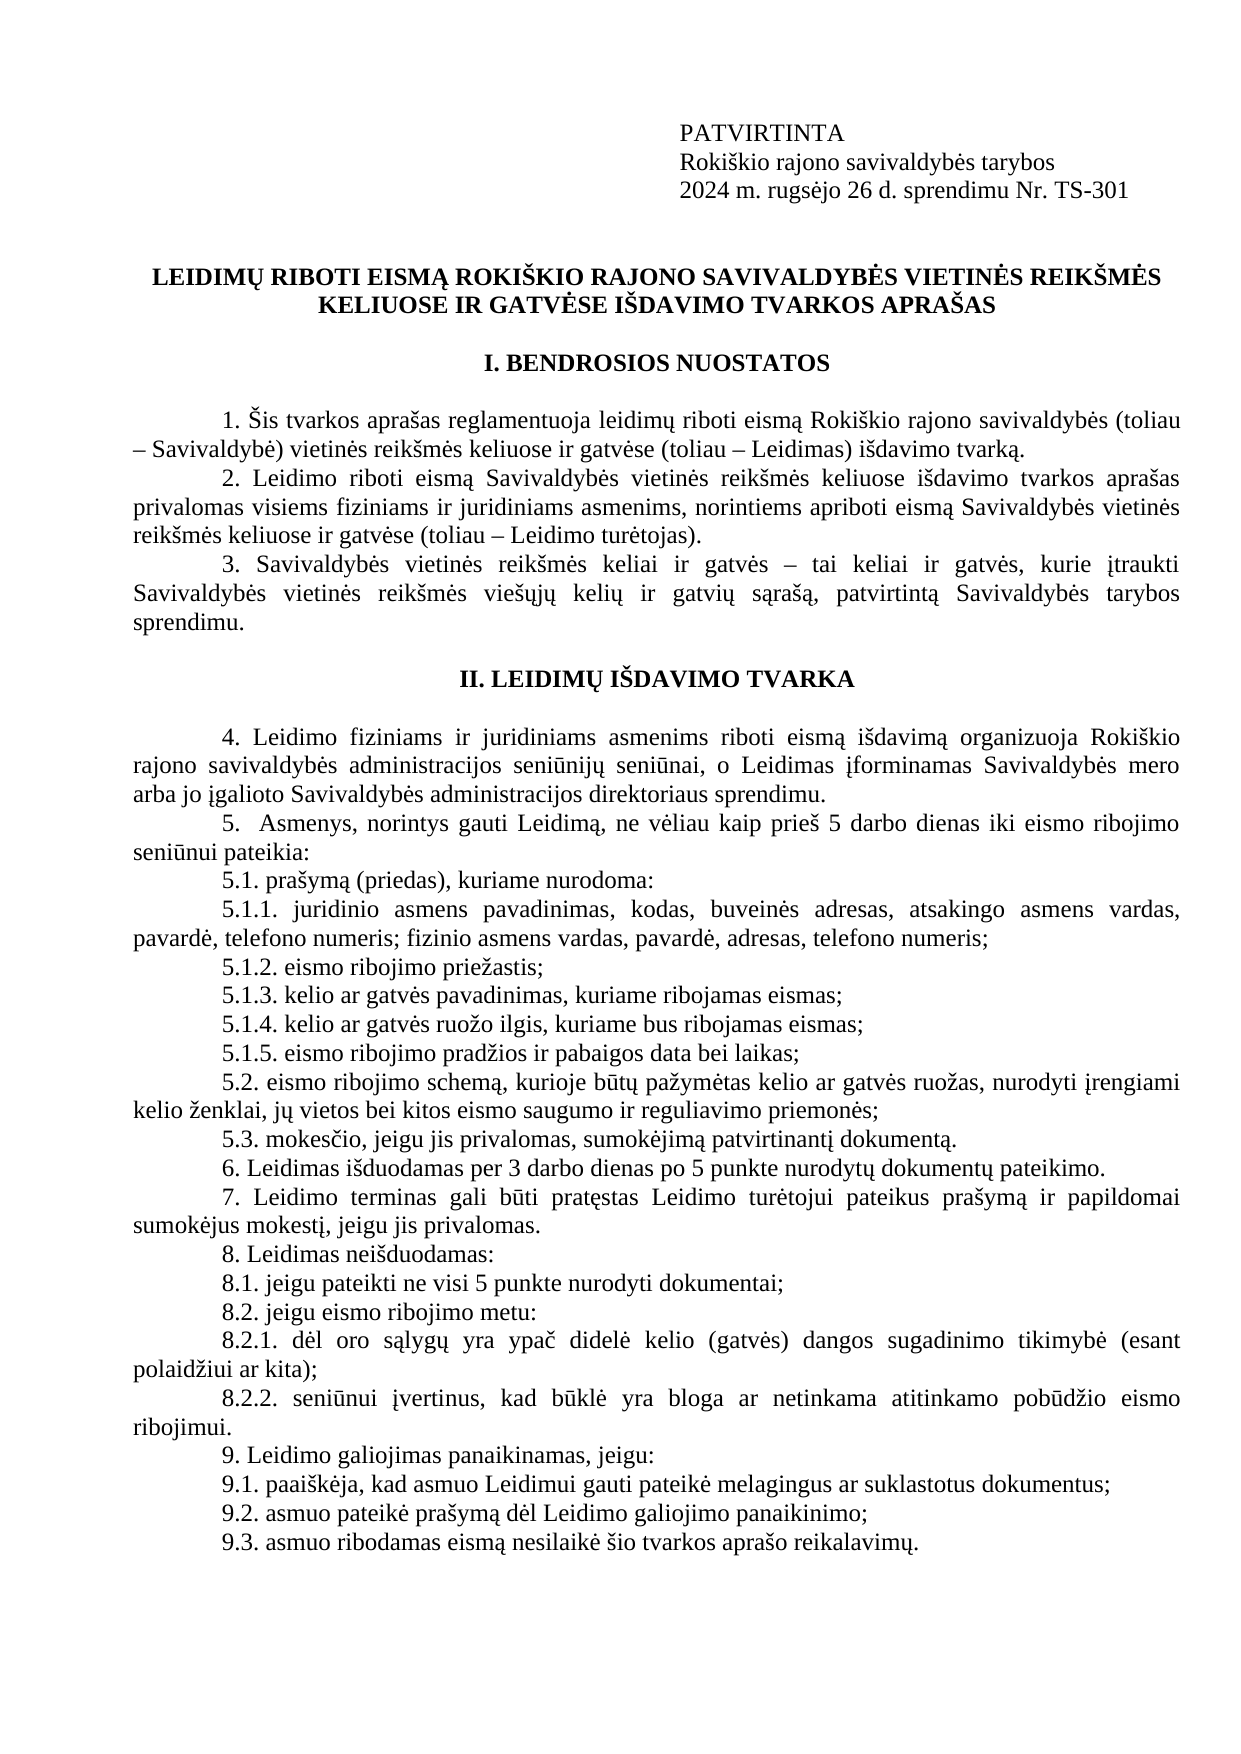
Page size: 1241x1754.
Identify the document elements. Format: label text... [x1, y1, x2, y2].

text 8.2.1. dėl oro sąlygų yra ypač didelė kelio (gatvės) dangos sugadinimo tikimybė (esant polaidžiui ar kita); [133, 1326, 1181, 1383]
text Rokiškio rajono savivaldybės tarybos [508, 147, 1181, 176]
text 9. Leidimo galiojimas panaikinamas, jeigu: [133, 1441, 1181, 1469]
text 5.1.1. juridinio asmens pavadinimas, kodas, buveinės adresas, atsakingo asmens vardas, pavardė, telefono numeris; fizinio asmens vardas, pavardė, adresas, telefono numeris; [133, 894, 1181, 952]
text 5.1. prašymą (priedas), kuriame nurodoma: [133, 866, 1181, 894]
text 6. Leidimas išduodamas per 3 darbo dienas po 5 punkte nurodytų dokumentų pateikimo. [133, 1153, 1181, 1182]
text 1. Šis tvarkos aprašas reglamentuoja leidimų riboti eismą Rokiškio rajono savivaldybės (toliau – Savivaldybė) vietinės reikšmės keliuose ir gatvėse (toliau – Leidimas) išdavimo tvarką. [133, 406, 1181, 463]
text 8.2.2. seniūnui įvertinus, kad būklė yra bloga ar netinkama atitinkamo pobūdžio eismo ribojimui. [133, 1383, 1181, 1441]
text II. LEIDIMŲ IŠDAVIMO TVARKA [133, 664, 1181, 693]
text 8.1. jeigu pateikti ne visi 5 punkte nurodyti dokumentai; [133, 1268, 1181, 1297]
text LEIDIMŲ RIBOTI EISMĄ ROKIŠKIO RAJONO SAVIVALDYBĖS VIETINĖS REIKŠMĖS KELIUOSE IR GATVĖSE IŠDAVIMO TVARKOS APRAŠAS [133, 262, 1181, 319]
text 2. Leidimo riboti eismą Savivaldybės vietinės reikšmės keliuose išdavimo tvarkos aprašas privalomas visiems fiziniams ir juridiniams asmenims, norintiems apriboti eismą Savivaldybės vietinės reikšmės keliuose ir gatvėse (toliau – Leidimo turėtojas). [133, 463, 1181, 549]
text 3. Savivaldybės vietinės reikšmės keliai ir gatvės – tai keliai ir gatvės, kurie įtraukti Savivaldybės vietinės reikšmės viešųjų kelių ir gatvių sąrašą, patvirtintą Savivaldybės tarybos sprendimu. [133, 549, 1181, 636]
text 8. Leidimas neišduodamas: [133, 1239, 1181, 1268]
text 7. Leidimo terminas gali būti pratęstas Leidimo turėtojui pateikus prašymą ir papildomai sumokėjus mokestį, jeigu jis privalomas. [133, 1182, 1181, 1239]
text 5.1.4. kelio ar gatvės ruožo ilgis, kuriame bus ribojamas eismas; [133, 1009, 1181, 1038]
text 4. Leidimo fiziniams ir juridiniams asmenims riboti eismą išdavimą organizuoja Rokiškio rajono savivaldybės administracijos seniūnijų seniūnai, o Leidimas įforminamas Savivaldybės mero arba jo įgalioto Savivaldybės administracijos direktoriaus sprendimu. [133, 722, 1181, 808]
text 5. Asmenys, norintys gauti Leidimą, ne vėliau kaip prieš 5 darbo dienas iki eismo ribojimo seniūnui pateikia: [133, 808, 1181, 866]
text 9.1. paaiškėja, kad asmuo Leidimui gauti pateikė melagingus ar suklastotus dokumentus; [133, 1469, 1181, 1498]
text I. BENDROSIOS NUOSTATOS [133, 348, 1181, 377]
text 5.3. mokesčio, jeigu jis privalomas, sumokėjimą patvirtinantį dokumentą. [133, 1124, 1181, 1153]
text 5.1.3. kelio ar gatvės pavadinimas, kuriame ribojamas eismas; [133, 981, 1181, 1009]
text 9.3. asmuo ribodamas eismą nesilaikė šio tvarkos aprašo reikalavimų. [133, 1527, 1181, 1556]
text 5.2. eismo ribojimo schemą, kurioje būtų pažymėtas kelio ar gatvės ruožas, nurodyti įrengiami kelio ženklai, jų vietos bei kitos eismo saugumo ir reguliavimo priemonės; [133, 1067, 1181, 1124]
text PATVIRTINTA [673, 118, 1181, 147]
text 8.2. jeigu eismo ribojimo metu: [133, 1297, 1181, 1326]
text 5.1.5. eismo ribojimo pradžios ir pabaigos data bei laikas; [133, 1038, 1181, 1067]
text 9.2. asmuo pateikė prašymą dėl Leidimo galiojimo panaikinimo; [133, 1498, 1181, 1527]
text 5.1.2. eismo ribojimo priežastis; [133, 952, 1181, 981]
text 2024 m. rugsėjo 26 d. sprendimu Nr. TS-301 [453, 176, 1181, 204]
